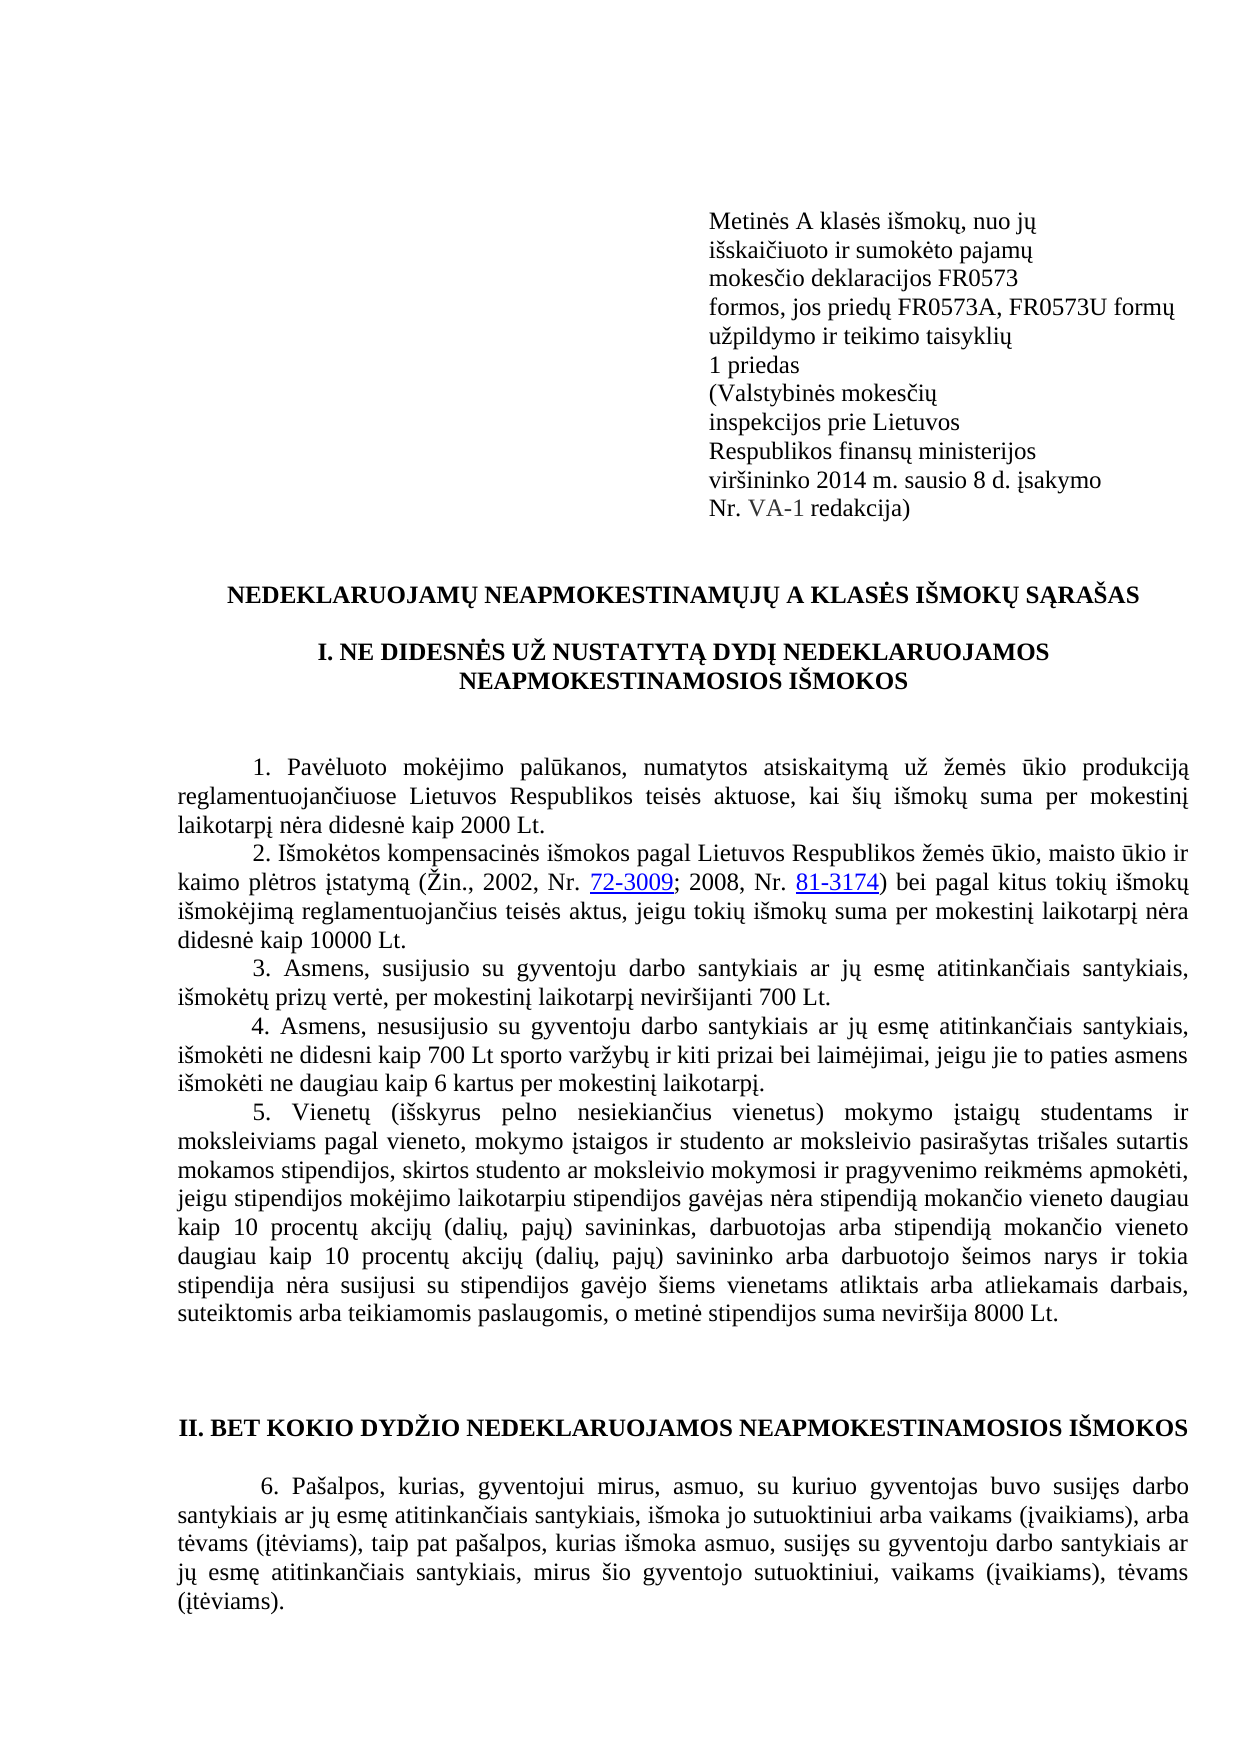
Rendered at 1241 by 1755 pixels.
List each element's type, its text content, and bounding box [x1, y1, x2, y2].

text II. BET KOKIO DYDŽIO NEDEKLARUOJAMOS NEAPMOKESTINAMOSIOS IŠMOKOS [177, 1413, 1190, 1442]
text 1 priedas [709, 350, 1181, 378]
text Respublikos finansų ministerijos [709, 436, 1181, 465]
text išskaičiuoto ir sumokėto pajamų [709, 235, 1181, 263]
text 4. Asmens, nesusijusio su gyventoju darbo santykiais ar jų esmę atitinkančiais santykiais, išmokėti ne didesni kaip 700 Lt sporto varžybų ir kiti prizai bei laimėjimai, jeigu jie to paties asmens išmokėti ne daugiau kaip 6 kartus per mokestinį laikotarpį. [177, 1011, 1190, 1097]
text inspekcijos prie Lietuvos [709, 407, 1181, 436]
text 5. Vienetų (išskyrus pelno nesiekiančius vienetus) mokymo įstaigų studentams ir moksleiviams pagal vieneto, mokymo įstaigos ir studento ar moksleivio pasirašytas trišales sutartis mokamos stipendijos, skirtos studento ar moksleivio mokymosi ir pragyvenimo reikmėms apmokėti, jeigu stipendijos mokėjimo laikotarpiu stipendijos gavėjas nėra stipendiją mokančio vieneto daugiau kaip 10 procentų akcijų (dalių, pajų) savininkas, darbuotojas arba stipendiją mokančio vieneto daugiau kaip 10 procentų akcijų (dalių, pajų) savininko arba darbuotojo šeimos narys ir tokia stipendija nėra susijusi su stipendijos gavėjo šiems vienetams atliktais arba atliekamais darbais, suteiktomis arba teikiamomis paslaugomis, o metinė stipendijos suma neviršija 8000 Lt. [177, 1097, 1190, 1327]
text mokesčio deklaracijos FR0573 [709, 263, 1181, 292]
text 6. Pašalpos, kurias, gyventojui mirus, asmuo, su kuriuo gyventojas buvo susijęs darbo santykiais ar jų esmę atitinkančiais santykiais, išmoka jo sutuoktiniui arba vaikams (įvaikiams), arba tėvams (įtėviams), taip pat pašalpos, kurias išmoka asmuo, susijęs su gyventoju darbo santykiais ar jų esmę atitinkančiais santykiais, mirus šio gyventojo sutuoktiniui, vaikams (įvaikiams), tėvams (įtėviams). [177, 1471, 1190, 1615]
text 1. Pavėluoto mokėjimo palūkanos, numatytos atsiskaitymą už žemės ūkio produkciją reglamentuojančiuose Lietuvos Respublikos teisės aktuose, kai šių išmokų suma per mokestinį laikotarpį nėra didesnė kaip 2000 Lt. [177, 752, 1190, 838]
text Nr. VA-1 redakcija) [709, 493, 1181, 522]
text formos, jos priedų FR0573A, FR0573U formų užpildymo ir teikimo taisyklių [709, 292, 1181, 350]
text NEDEKLARUOJAMŲ NEAPMOKESTINAMŲJŲ A KLASĖS IŠMOKŲ SĄRAŠAS [177, 580, 1190, 608]
text 3. Asmens, susijusio su gyventoju darbo santykiais ar jų esmę atitinkančiais santykiais, išmokėtų prizų vertė, per mokestinį laikotarpį neviršijanti 700 Lt. [177, 953, 1190, 1011]
text Metinės A klasės išmokų, nuo jų [709, 206, 1181, 235]
text I. NE DIDESNĖS UŽ NUSTATYTĄ DYDĮ NEDEKLARUOJAMOS NEAPMOKESTINAMOSIOS IŠMOKOS [177, 637, 1190, 695]
text 2. Išmokėtos kompensacinės išmokos pagal Lietuvos Respublikos žemės ūkio, maisto ūkio ir kaimo plėtros įstatymą (Žin., 2002, Nr. 72-3009; 2008, Nr. 81-3174) bei pagal kitus tokių išmokų išmokėjimą reglamentuojančius teisės aktus, jeigu tokių išmokų suma per mokestinį laikotarpį nėra didesnė kaip 10000 Lt. [177, 838, 1190, 953]
text viršininko 2014 m. sausio 8 d. įsakymo [709, 465, 1181, 493]
text (Valstybinės mokesčių [709, 378, 1181, 407]
